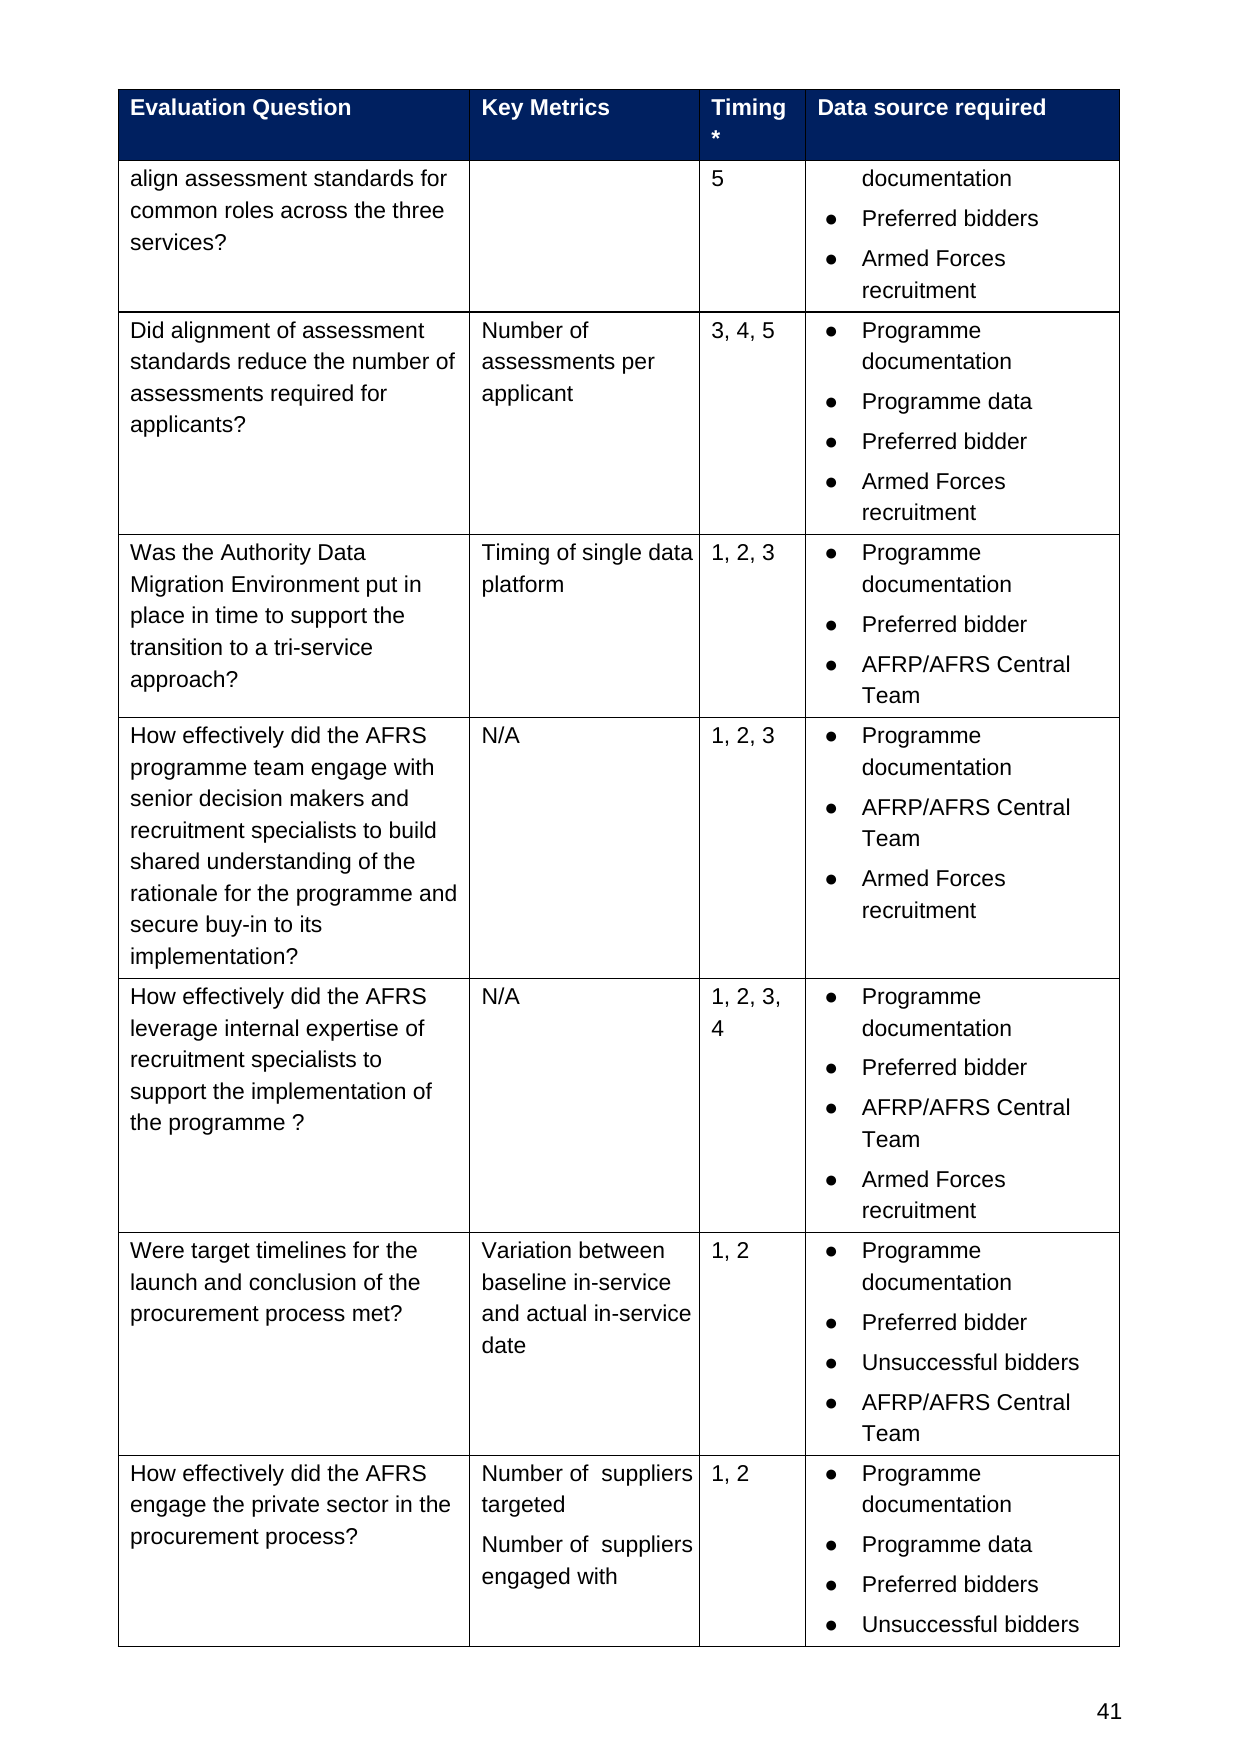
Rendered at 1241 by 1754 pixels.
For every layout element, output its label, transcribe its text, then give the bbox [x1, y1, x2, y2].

table_cell Programme documentation AFRP/AFRS Central Team Armed Forces recruitment [806, 718, 1119, 978]
table_cell Programme documentation Preferred bidders Armed Forces recruitment [806, 161, 1119, 311]
table_cell How effectively did the AFRS leverage internal expertise of recruitment specialists to support the implementation of the programme ? [119, 979, 469, 1232]
table_header Data source required [806, 90, 1119, 160]
table_cell 1, 2, 3 [700, 718, 805, 978]
table_cell Number of assessments per applicant [470, 313, 699, 534]
table_cell 1, 2 [700, 1456, 805, 1646]
table_cell 5 [700, 161, 805, 311]
table_cell Timing of single data platform [470, 535, 699, 717]
table_cell N/A [470, 979, 699, 1232]
table_cell 3, 4, 5 [700, 313, 805, 534]
table_cell Programme documentation Preferred bidder Unsuccessful bidders AFRP/AFRS Central Team [806, 1233, 1119, 1455]
table_cell Programme documentation Programme data Preferred bidders Unsuccessful bidders AFRP/AFRS Central Team [806, 1456, 1119, 1646]
table_header Evaluation Question [119, 90, 469, 160]
table_cell How effectively did the AFRS engage the private sector in the procurement process? [119, 1456, 469, 1646]
table_header Key Metrics [470, 90, 699, 160]
table_cell Programme documentation Preferred bidder AFRP/AFRS Central Team [806, 535, 1119, 717]
table_cell N/A [470, 718, 699, 978]
table_cell Did alignment of assessment standards reduce the number of assessments required for applicants? [119, 313, 469, 534]
table_cell Variation between baseline in-service and actual in-service date [470, 1233, 699, 1455]
table_cell align assessment standards for common roles across the three services? [119, 161, 469, 311]
table_header Timing* [700, 90, 805, 160]
table_cell Programme documentation Programme data Preferred bidder Armed Forces recruitment [806, 313, 1119, 534]
table_cell 1, 2, 3 [700, 535, 805, 717]
table_cell How effectively did the AFRS programme team engage with senior decision makers and recruitment specialists to build shared understanding of the rationale for the programme and secure buy-in to its implementation? [119, 718, 469, 978]
table_cell Programme documentation Preferred bidder AFRP/AFRS Central Team Armed Forces recruitment [806, 979, 1119, 1232]
table_cell 1, 2, 3, 4 [700, 979, 805, 1232]
table_cell [470, 161, 699, 311]
table_cell Was the Authority Data Migration Environment put in place in time to support the transition to a tri-service approach? [119, 535, 469, 717]
table_cell Number of suppliers targeted Number of suppliers engaged with [470, 1456, 699, 1646]
table_cell 1, 2 [700, 1233, 805, 1455]
table_cell Were target timelines for the launch and conclusion of the procurement process met? [119, 1233, 469, 1455]
